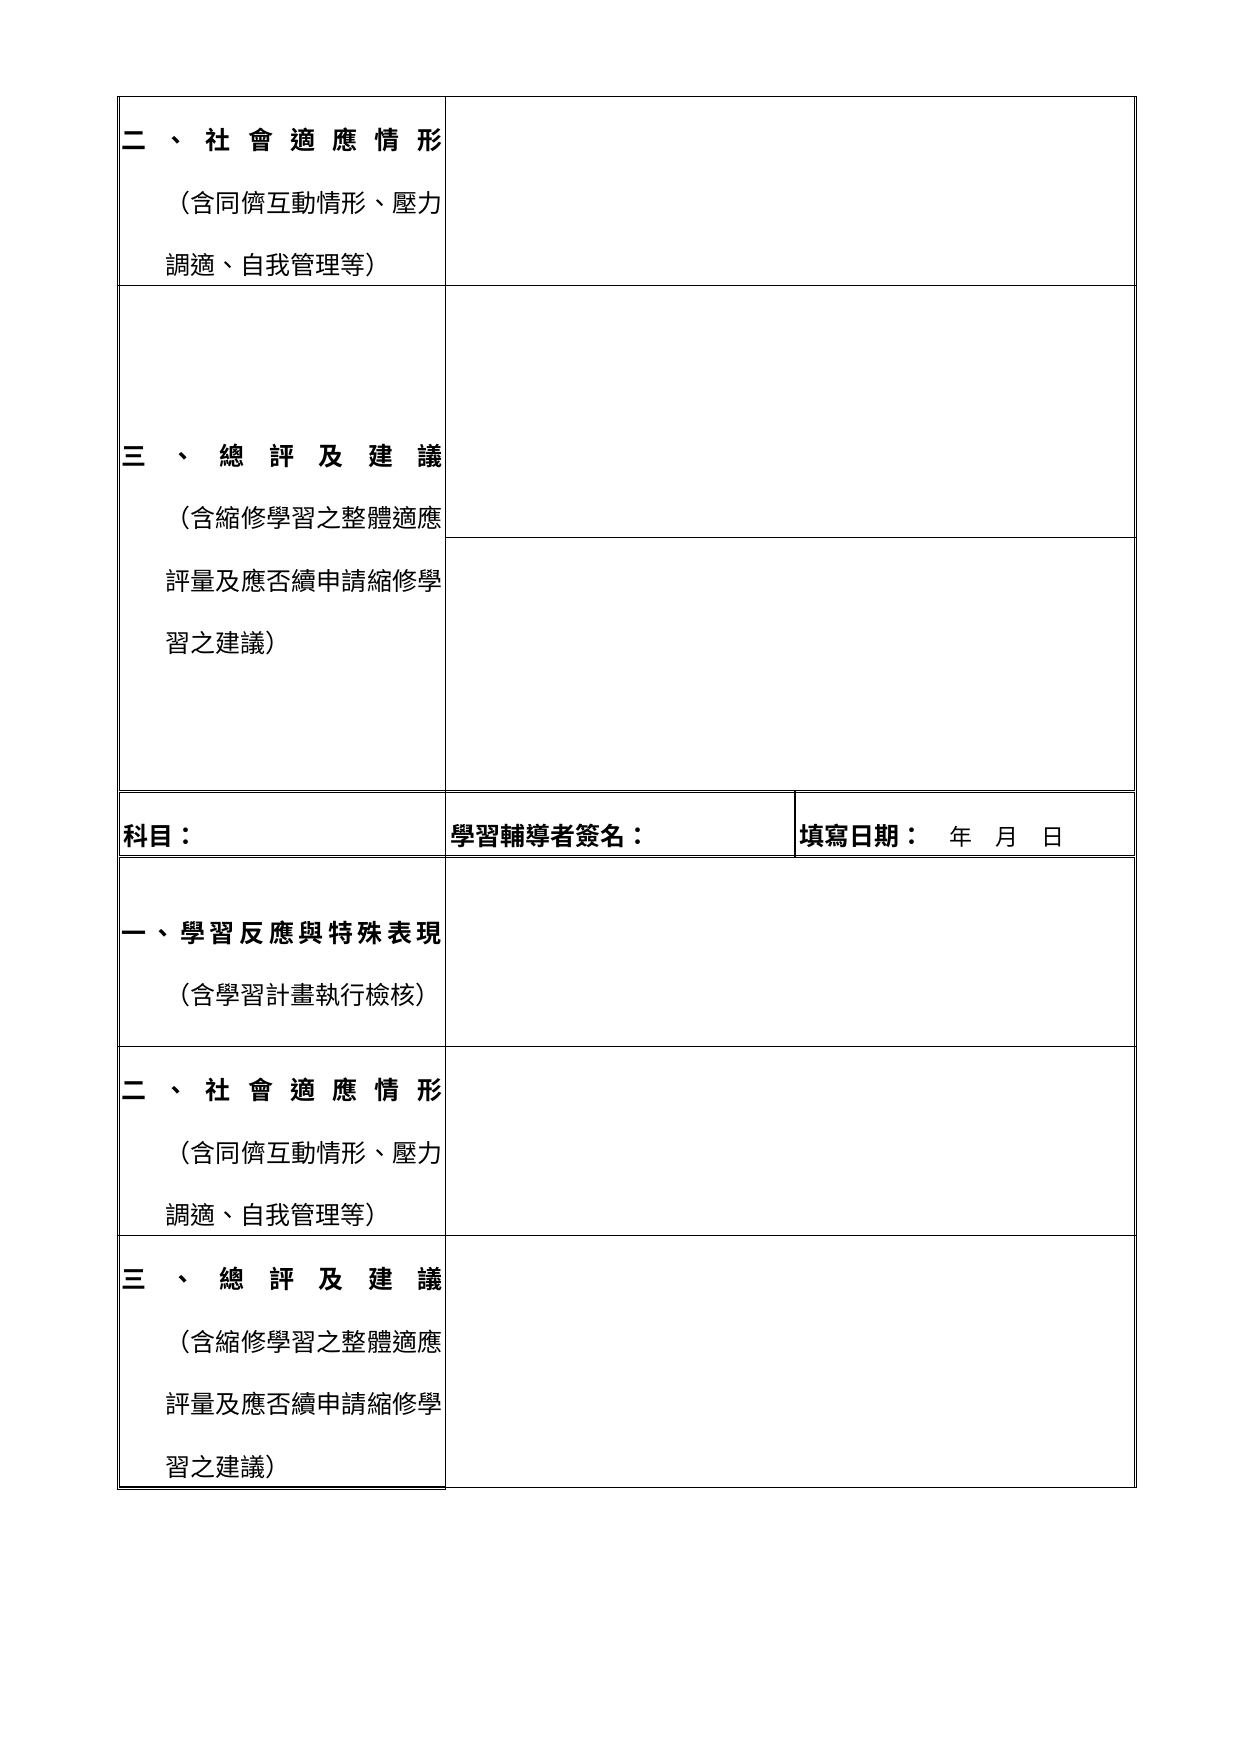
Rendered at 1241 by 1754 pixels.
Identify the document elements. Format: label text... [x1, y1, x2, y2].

table_cell [446, 97, 1134, 285]
table_cell 科目： [120, 793, 445, 855]
table_cell 三、總評及建議 （含縮修學習之整體適應評量及應否續申請縮修學習之建議） [120, 1236, 445, 1486]
table_cell [446, 1236, 1134, 1486]
table_cell [446, 1047, 1134, 1235]
table_cell 學習輔導者簽名： [446, 793, 794, 855]
table_cell 二、社會適應情形 （含同儕互動情形、壓力調適、自我管理等） [120, 1047, 445, 1235]
table_cell [446, 286, 1134, 536]
table_cell 二、社會適應情形 （含同儕互動情形、壓力調適、自我管理等） [120, 97, 445, 285]
table_cell 一、學習反應與特殊表現 （含學習計畫執行檢核） [120, 858, 445, 1046]
table_cell 三、總評及建議 （含縮修學習之整體適應評量及應否續申請縮修學習之建議） [120, 286, 445, 789]
table_cell 填寫日期： 年 月 日 [796, 793, 1134, 855]
table_cell [446, 858, 1134, 1046]
table_cell [446, 538, 1134, 789]
